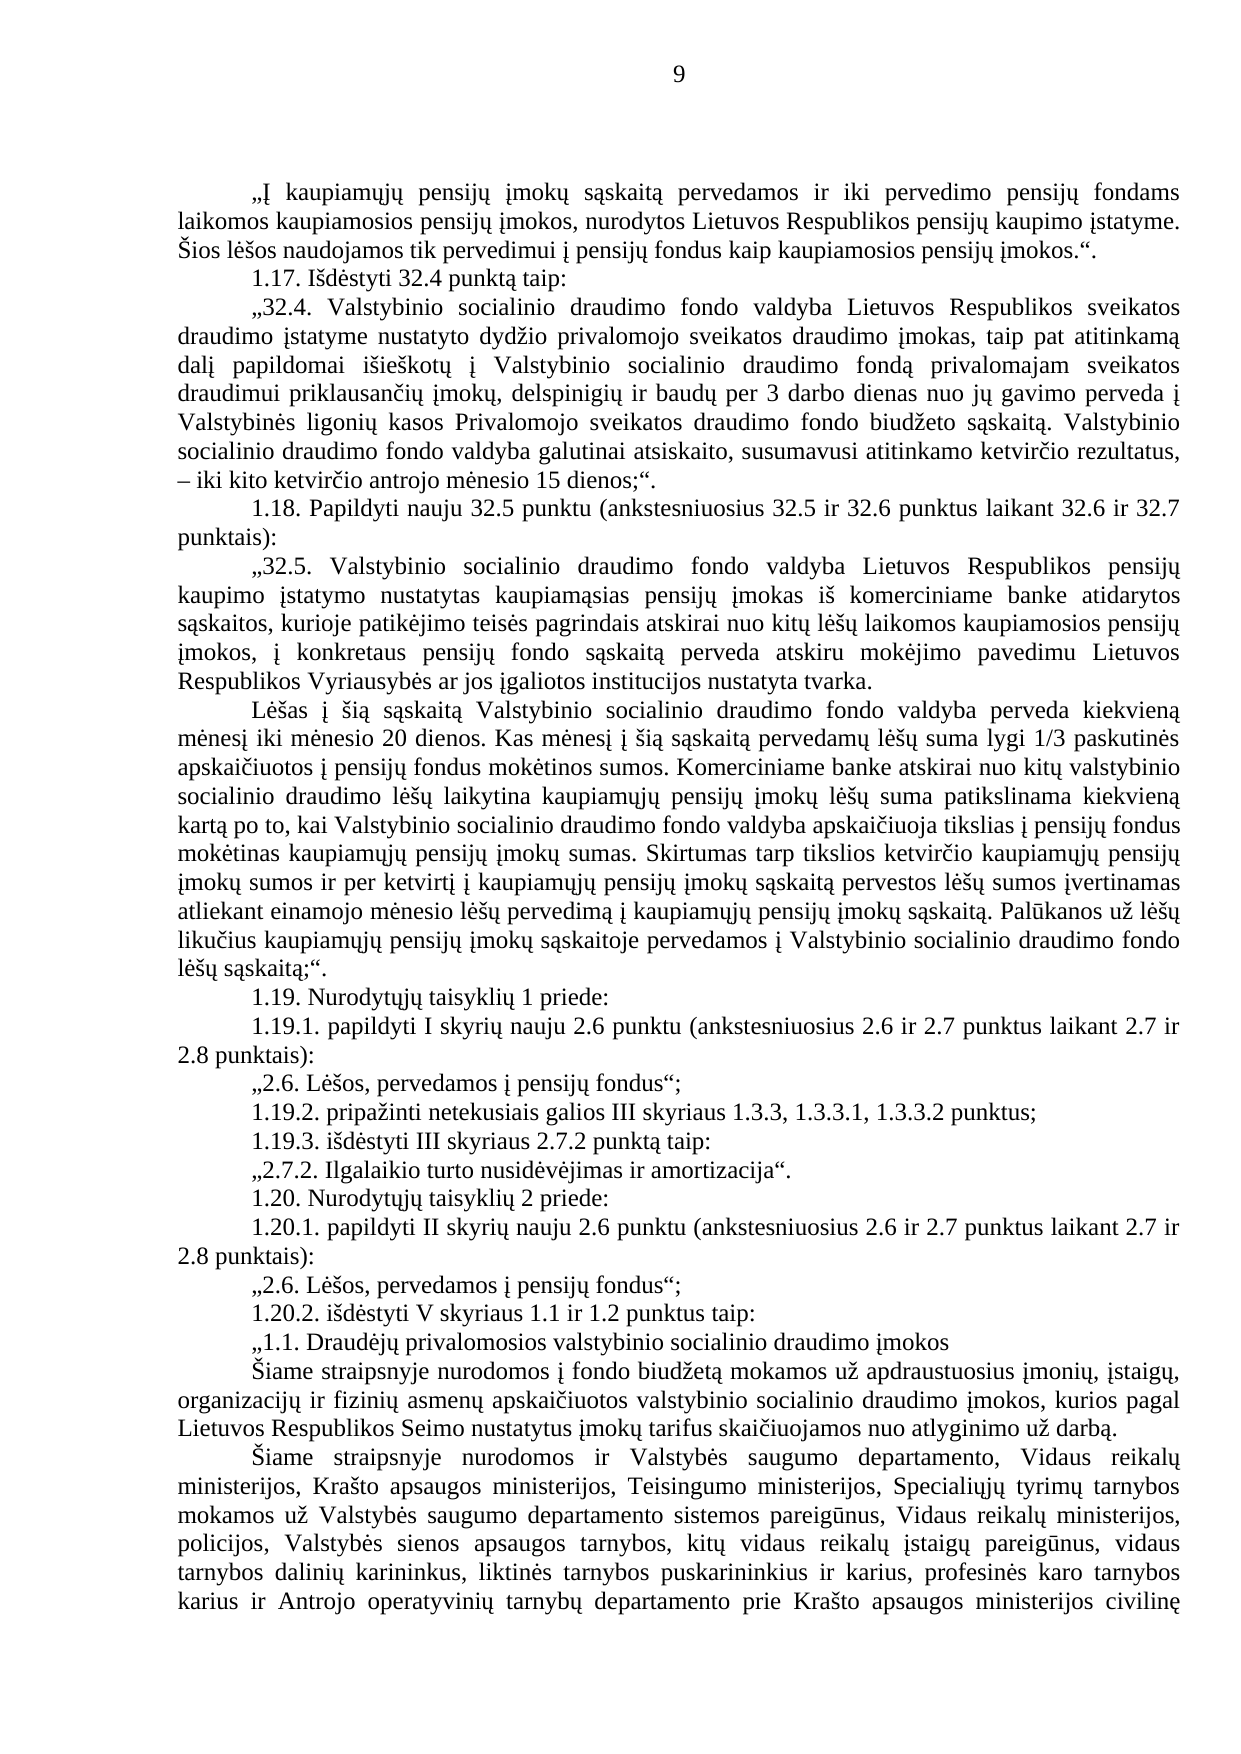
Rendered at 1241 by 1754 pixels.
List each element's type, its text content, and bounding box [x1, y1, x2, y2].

text 1.19.2. pripažinti netekusiais galios III skyriaus 1.3.3, 1.3.3.1, 1.3.3.2 punktus; [177, 1097, 1181, 1126]
text „32.5. Valstybinio socialinio draudimo fondo valdyba Lietuvos Respublikos pensijų kaupimo įstatymo nustatytas kaupiamąsias pensijų įmokas iš komerciniame banke atidarytos sąskaitos, kurioje patikėjimo teisės pagrindais atskirai nuo kitų lėšų laikomos kaupiamosios pensijų įmokos, į konkretaus pensijų fondo sąskaitą perveda atskiru mokėjimo pavedimu Lietuvos Respublikos Vyriausybės ar jos įgaliotos institucijos nustatyta tvarka. [177, 551, 1181, 695]
text Lėšas į šią sąskaitą Valstybinio socialinio draudimo fondo valdyba perveda kiekvieną mėnesį iki mėnesio 20 dienos. Kas mėnesį į šią sąskaitą pervedamų lėšų suma lygi 1/3 paskutinės apskaičiuotos į pensijų fondus mokėtinos sumos. Komerciniame banke atskirai nuo kitų valstybinio socialinio draudimo lėšų laikytina kaupiamųjų pensijų įmokų lėšų suma patikslinama kiekvieną kartą po to, kai Valstybinio socialinio draudimo fondo valdyba apskaičiuoja tikslias į pensijų fondus mokėtinas kaupiamųjų pensijų įmokų sumas. Skirtumas tarp tikslios ketvirčio kaupiamųjų pensijų įmokų sumos ir per ketvirtį į kaupiamųjų pensijų įmokų sąskaitą pervestos lėšų sumos įvertinamas atliekant einamojo mėnesio lėšų pervedimą į kaupiamųjų pensijų įmokų sąskaitą. Palūkanos už lėšų likučius kaupiamųjų pensijų įmokų sąskaitoje pervedamos į Valstybinio socialinio draudimo fondo lėšų sąskaitą;“. [177, 695, 1181, 982]
text „2.7.2. Ilgalaikio turto nusidėvėjimas ir amortizacija“. [177, 1155, 1181, 1183]
text „2.6. Lėšos, pervedamos į pensijų fondus“; [177, 1068, 1181, 1097]
text „1.1. Draudėjų privalomosios valstybinio socialinio draudimo įmokos [177, 1327, 1181, 1356]
text 1.19. Nurodytųjų taisyklių 1 priede: [177, 982, 1181, 1011]
text 1.20.2. išdėstyti V skyriaus 1.1 ir 1.2 punktus taip: [177, 1298, 1181, 1327]
text 1.19.1. papildyti I skyrių nauju 2.6 punktu (ankstesniuosius 2.6 ir 2.7 punktus laikant 2.7 ir 2.8 punktais): [177, 1011, 1181, 1068]
text „2.6. Lėšos, pervedamos į pensijų fondus“; [177, 1270, 1181, 1298]
text 1.17. Išdėstyti 32.4 punktą taip: [177, 263, 1181, 292]
text 1.19.3. išdėstyti III skyriaus 2.7.2 punktą taip: [177, 1126, 1181, 1155]
text „32.4. Valstybinio socialinio draudimo fondo valdyba Lietuvos Respublikos sveikatos draudimo įstatyme nustatyto dydžio privalomojo sveikatos draudimo įmokas, taip pat atitinkamą dalį papildomai išieškotų į Valstybinio socialinio draudimo fondą privalomajam sveikatos draudimui priklausančių įmokų, delspinigių ir baudų per 3 darbo dienas nuo jų gavimo perveda į Valstybinės ligonių kasos Privalomojo sveikatos draudimo fondo biudžeto sąskaitą. Valstybinio socialinio draudimo fondo valdyba galutinai atsiskaito, susumavusi atitinkamo ketvirčio rezultatus, – iki kito ketvirčio antrojo mėnesio 15 dienos;“. [177, 292, 1181, 493]
text 1.20. Nurodytųjų taisyklių 2 priede: [177, 1183, 1181, 1212]
text Šiame straipsnyje nurodomos ir Valstybės saugumo departamento, Vidaus reikalų ministerijos, Krašto apsaugos ministerijos, Teisingumo ministerijos, Specialiųjų tyrimų tarnybos mokamos už Valstybės saugumo departamento sistemos pareigūnus, Vidaus reikalų ministerijos, policijos, Valstybės sienos apsaugos tarnybos, kitų vidaus reikalų įstaigų pareigūnus, vidaus tarnybos dalinių karininkus, liktinės tarnybos puskarininkius ir karius, profesinės karo tarnybos karius ir Antrojo operatyvinių tarnybų departamento prie Krašto apsaugos ministerijos civilinę [177, 1442, 1181, 1615]
text Šiame straipsnyje nurodomos į fondo biudžetą mokamos už apdraustuosius įmonių, įstaigų, organizacijų ir fizinių asmenų apskaičiuotos valstybinio socialinio draudimo įmokos, kurios pagal Lietuvos Respublikos Seimo nustatytus įmokų tarifus skaičiuojamos nuo atlyginimo už darbą. [177, 1356, 1181, 1442]
text 1.20.1. papildyti II skyrių nauju 2.6 punktu (ankstesniuosius 2.6 ir 2.7 punktus laikant 2.7 ir 2.8 punktais): [177, 1212, 1181, 1270]
text 1.18. Papildyti nauju 32.5 punktu (ankstesniuosius 32.5 ir 32.6 punktus laikant 32.6 ir 32.7 punktais): [177, 493, 1181, 551]
text „Į kaupiamųjų pensijų įmokų sąskaitą pervedamos ir iki pervedimo pensijų fondams laikomos kaupiamosios pensijų įmokos, nurodytos Lietuvos Respublikos pensijų kaupimo įstatyme. Šios lėšos naudojamos tik pervedimui į pensijų fondus kaip kaupiamosios pensijų įmokos.“. [177, 177, 1181, 263]
